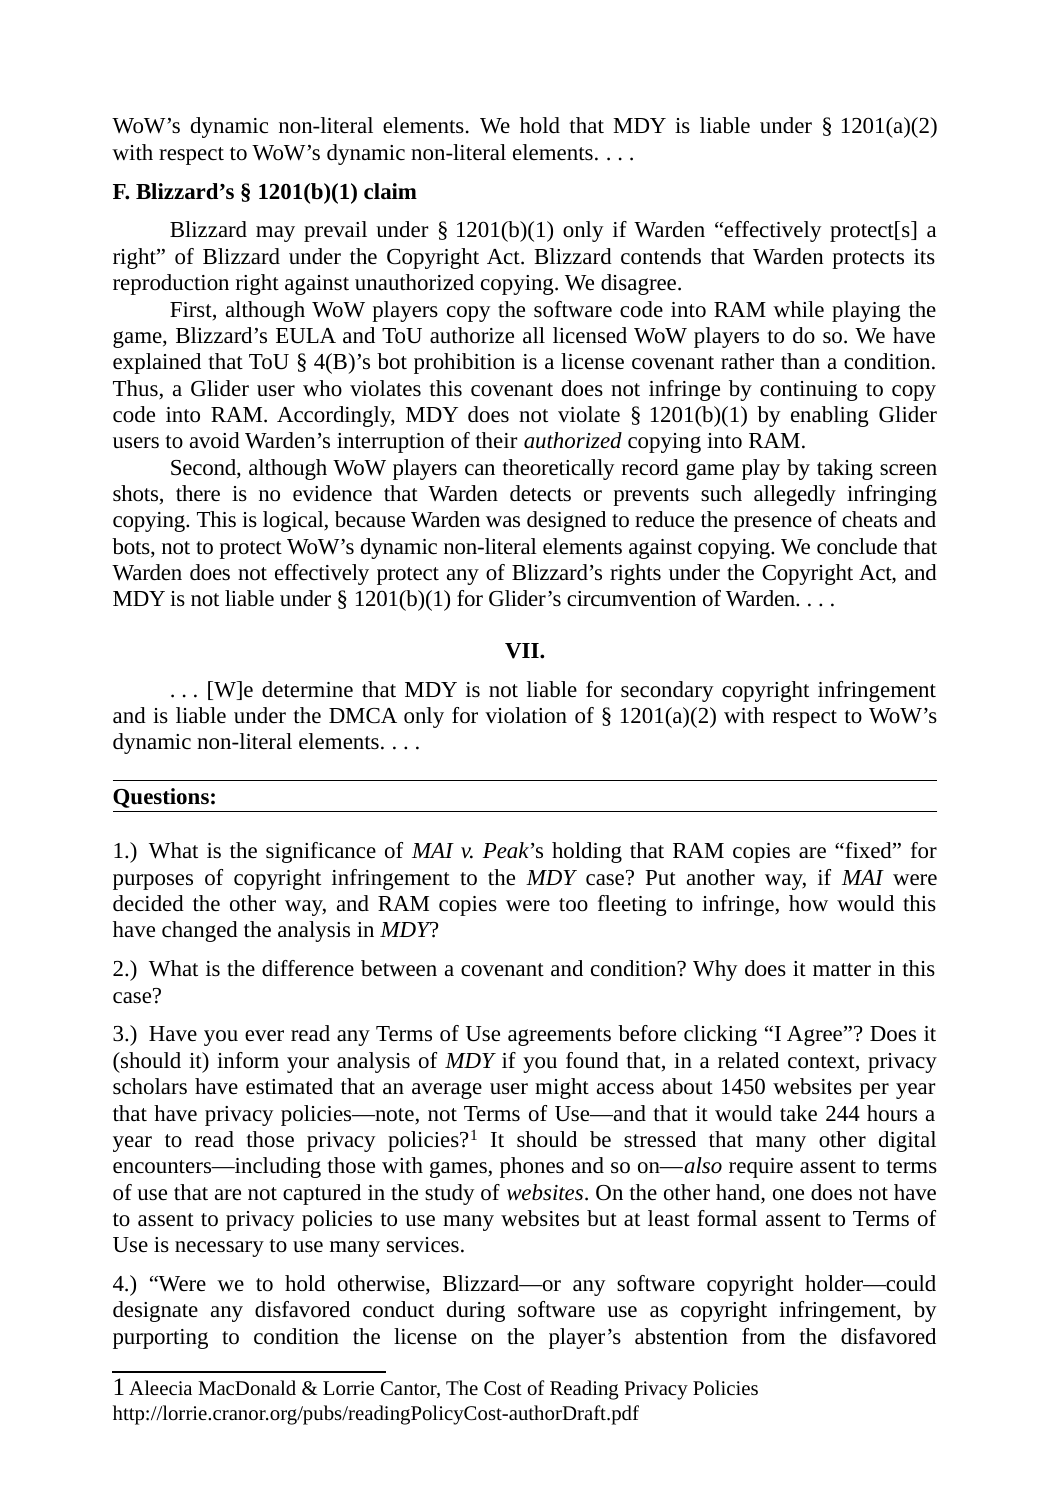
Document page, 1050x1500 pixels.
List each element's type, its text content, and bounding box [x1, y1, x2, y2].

text 1.) What is the significance of MAI v. Peak’s holding that RAM copies are “fixed” for purposes of copyright infringement to the MDY case? Put another way, if MAI were decided the other way, and RAM copies were too fleeting to infringe, how would this have changed the analysis in MDY? [112, 837, 937, 943]
text Second, although WoW players can theoretically record game play by taking screen shots, there is no evidence that Warden detects or prevents such allegedly infringing copying. This is logical, because Warden was designed to reduce the presence of cheats and bots, not to protect WoW’s dynamic non-literal elements against copying. We conclude that Warden does not effectively protect any of Blizzard’s rights under the Copyright Act, and MDY is not liable under § 1201(b)(1) for Glider’s circumvention of Warden. . . . [112, 454, 937, 612]
text Blizzard may prevail under § 1201(b)(1) only if Warden “effectively protect[s] a right” of Blizzard under the Copyright Act. Blizzard contends that Warden protects its reproduction right against unauthorized copying. We disagree. [112, 217, 937, 296]
text VII. [112, 637, 937, 663]
text . . . [W]e determine that MDY is not liable for secondary copyright infringement and is liable under the DMCA only for violation of § 1201(a)(2) with respect to WoW’s dynamic non-literal elements. . . . [112, 676, 937, 755]
text 2.) What is the difference between a covenant and condition? Why does it matter in this case? [112, 955, 937, 1008]
text Questions: [112, 781, 937, 812]
text First, although WoW players copy the software code into RAM while playing the game, Blizzard’s EULA and ToU authorize all licensed WoW players to do so. We have explained that ToU § 4(B)’s bot prohibition is a license covenant rather than a condition. Thus, a Glider user who violates this covenant does not infringe by continuing to copy code into RAM. Accordingly, MDY does not violate § 1201(b)(1) by enabling Glider users to avoid Warden’s interruption of their authorized copying into RAM. [112, 296, 937, 454]
text 4.) “Were we to hold otherwise, Blizzard—or any software copyright holder—could designate any disfavored conduct during software use as copyright infringement, by purporting to condition the license on the player’s abstention from the disfavored [112, 1270, 937, 1349]
text Aleecia MacDonald & Lorrie Cantor, The Cost of Reading Privacy Policies http://lorrie.cranor.org/pubs/readingPolicyCost-authorDraft.pdf [112, 1372, 937, 1425]
text 3.) Have you ever read any Terms of Use agreements before clicking “I Agree”? Does it (should it) inform your analysis of MDY if you found that, in a related context, privacy scholars have estimated that an average user might access about 1450 websites per year that have privacy policies—note, not Terms of Use—and that it would take 244 hours a year to read those privacy policies? It should be stressed that many other digital encounters—including those with games, phones and so on—also require assent to terms of use that are not captured in the study of websites. On the other hand, one does not have to assent to privacy policies to use many websites but at least formal assent to Terms of Use is necessary to use many services. [112, 1021, 937, 1258]
text WoW’s dynamic non-literal elements. We hold that MDY is liable under § 1201(a)(2) with respect to WoW’s dynamic non-literal elements. . . . [112, 112, 937, 165]
text F. Blizzard’s § 1201(b)(1) claim [112, 178, 937, 204]
